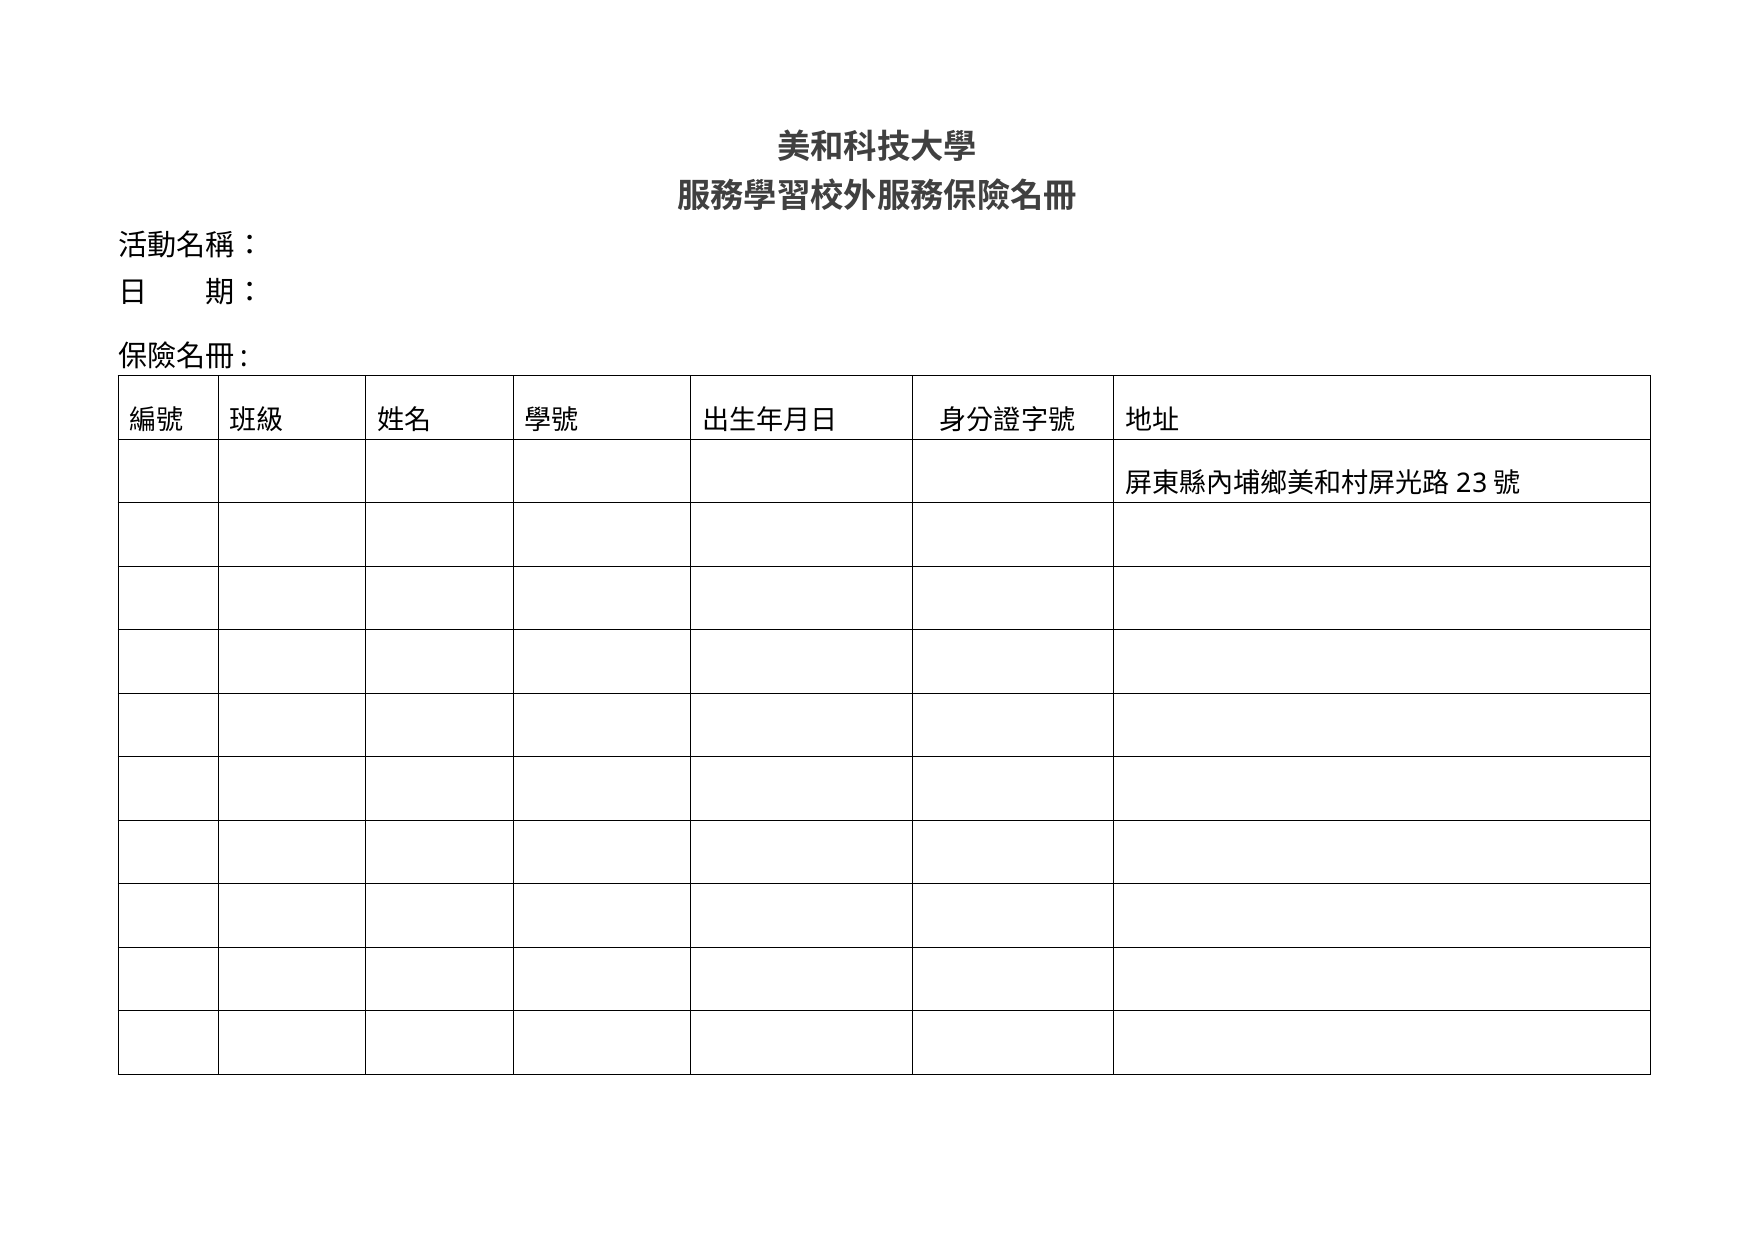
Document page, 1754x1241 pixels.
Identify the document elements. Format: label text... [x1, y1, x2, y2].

table_cell [119, 948, 218, 1010]
table_cell [691, 567, 912, 629]
table_cell [691, 1011, 912, 1074]
table_cell [219, 630, 365, 693]
table_cell [691, 757, 912, 820]
table_cell [219, 567, 365, 629]
table_cell [366, 630, 513, 693]
table_cell [1114, 567, 1650, 629]
table_cell [219, 884, 365, 947]
text 日 期： [118, 264, 1636, 312]
table_cell [219, 1011, 365, 1074]
table_cell [366, 567, 513, 629]
table_cell [1114, 630, 1650, 693]
table_cell [119, 567, 218, 629]
table_cell [691, 821, 912, 883]
table_cell [366, 948, 513, 1010]
table_cell [119, 821, 218, 883]
table_cell 屏東縣內埔鄉美和村屏光路23號 [1114, 440, 1650, 502]
table_cell [691, 503, 912, 566]
table_header 身分證字號 [913, 376, 1113, 438]
table_cell [913, 948, 1113, 1010]
table_cell [1114, 694, 1650, 756]
table_cell [514, 694, 690, 756]
table_cell [913, 630, 1113, 693]
table_cell [514, 567, 690, 629]
table_header 編號 [119, 376, 218, 438]
table_cell [219, 503, 365, 566]
table_cell [366, 884, 513, 947]
table_cell [514, 884, 690, 947]
text 保險名冊: [118, 312, 1636, 375]
table_cell [366, 503, 513, 566]
table_header 姓名 [366, 376, 513, 438]
table_cell [514, 948, 690, 1010]
table_cell [514, 630, 690, 693]
table_cell [119, 757, 218, 820]
table_cell [913, 821, 1113, 883]
table_cell [119, 884, 218, 947]
table_cell [119, 1011, 218, 1074]
table_header 地址 [1114, 376, 1650, 438]
table_cell [1114, 757, 1650, 820]
text 美和科技大學 [118, 120, 1636, 168]
table_cell [913, 884, 1113, 947]
table_cell [691, 884, 912, 947]
table_cell [119, 440, 218, 502]
text 服務學習校外服務保險名冊 [118, 168, 1636, 217]
table_cell [691, 948, 912, 1010]
table_cell [514, 503, 690, 566]
table_cell [1114, 503, 1650, 566]
table_cell [219, 440, 365, 502]
table_cell [913, 503, 1113, 566]
table_cell [691, 630, 912, 693]
table_cell [219, 694, 365, 756]
table_cell [1114, 1011, 1650, 1074]
table_cell [366, 440, 513, 502]
table_cell [913, 440, 1113, 502]
table_cell [1114, 948, 1650, 1010]
table_cell [913, 757, 1113, 820]
table_cell [119, 630, 218, 693]
table_cell [366, 821, 513, 883]
table_cell [366, 757, 513, 820]
table_cell [366, 1011, 513, 1074]
table_cell [691, 440, 912, 502]
table_cell [691, 694, 912, 756]
table_cell [219, 821, 365, 883]
table_cell [366, 694, 513, 756]
table_cell [119, 503, 218, 566]
table_cell [219, 948, 365, 1010]
table_cell [219, 757, 365, 820]
table_cell [913, 567, 1113, 629]
table_cell [514, 1011, 690, 1074]
text 活動名稱： [118, 217, 1636, 264]
table_cell [119, 694, 218, 756]
table_header 學號 [514, 376, 690, 438]
table_cell [913, 694, 1113, 756]
table_cell [514, 440, 690, 502]
table_cell [913, 1011, 1113, 1074]
table_header 出生年月日 [691, 376, 912, 438]
table_cell [514, 821, 690, 883]
table_header 班級 [219, 376, 365, 438]
table_cell [514, 757, 690, 820]
table_cell [1114, 884, 1650, 947]
table_cell [1114, 821, 1650, 883]
